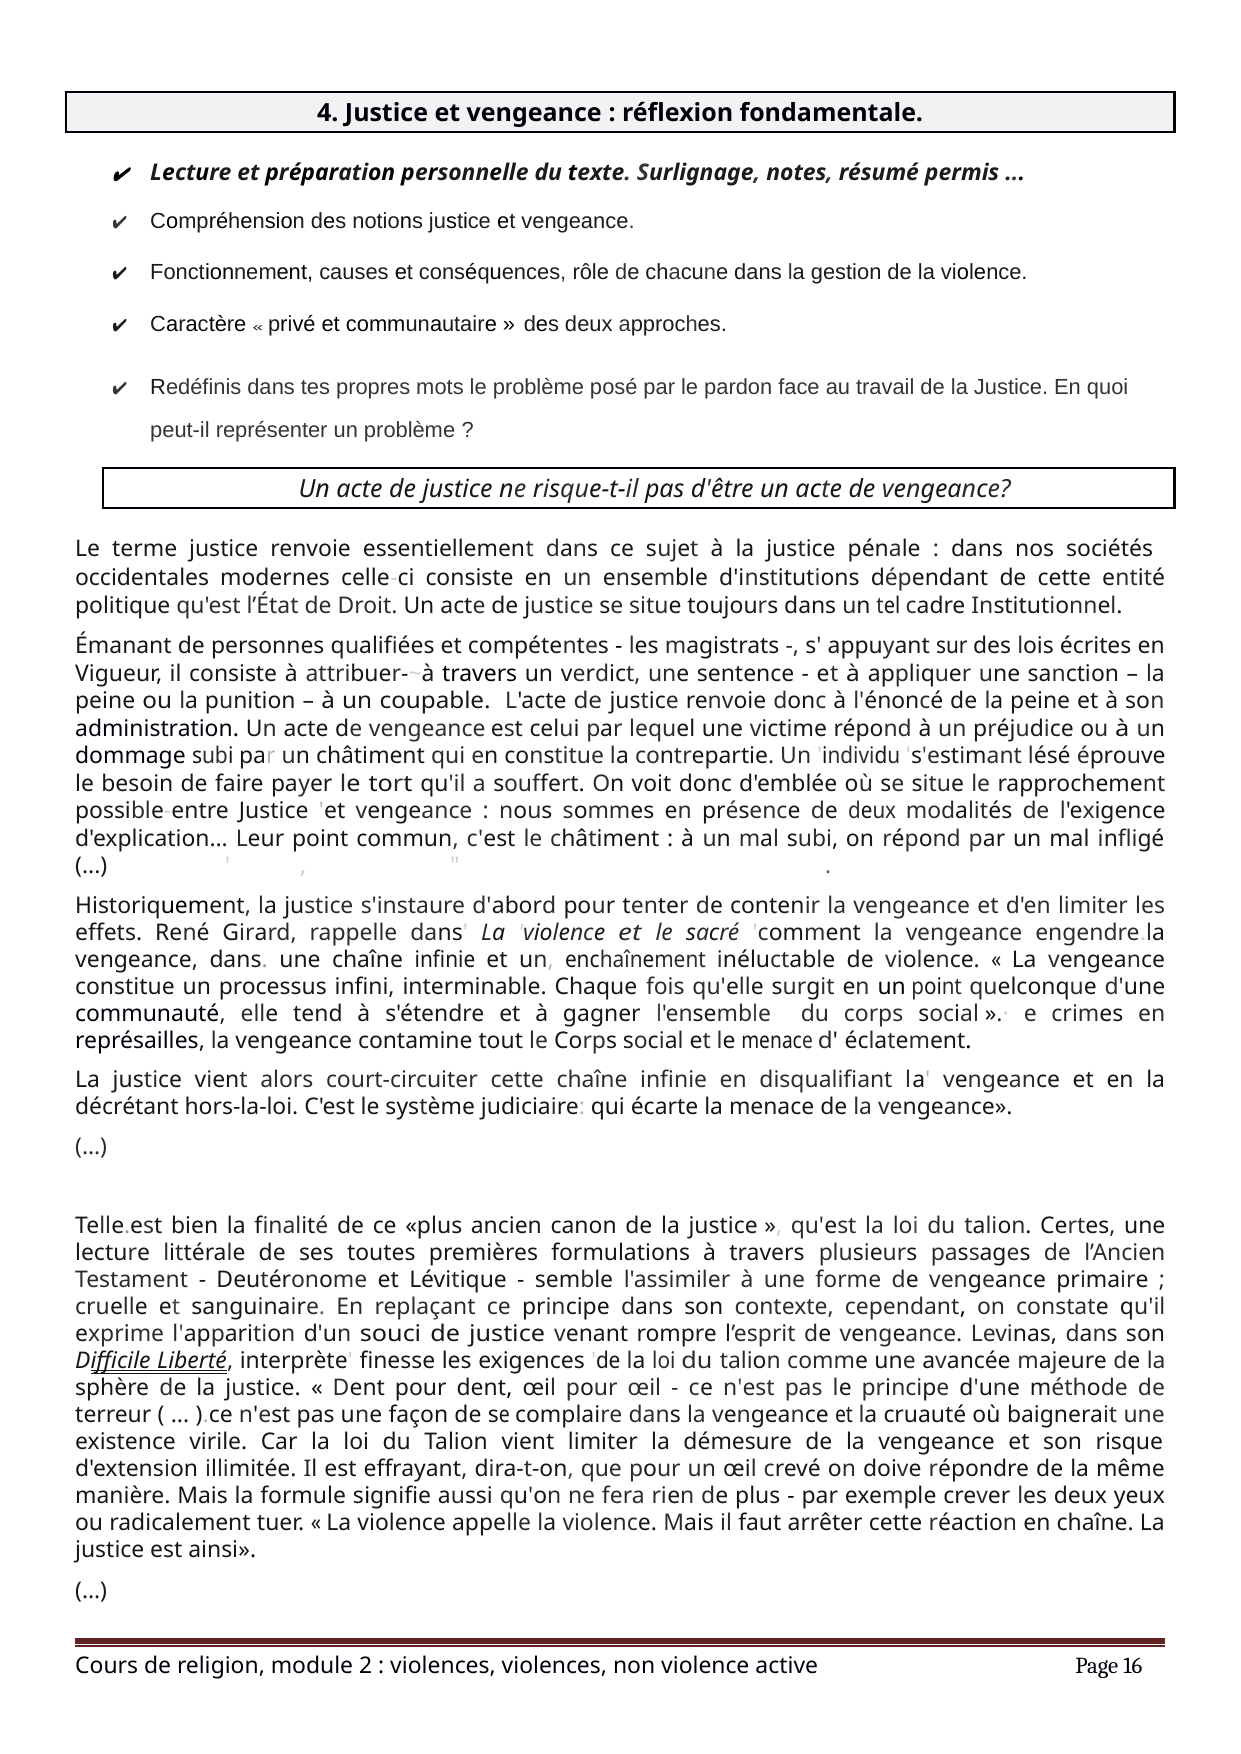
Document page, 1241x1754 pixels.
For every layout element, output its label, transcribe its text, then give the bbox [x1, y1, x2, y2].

list Lecture et préparation personnelle du texte. Surlignage, notes, résumé permis ... [112, 157, 1165, 186]
list Caractère « privé et communautaire » des deux approches. [112, 309, 1165, 337]
list (…) [75, 1575, 1165, 1604]
list Redéfinis dans tes propres mots le problème posé par le pardon face au travail de la Justice. En quoi peut-il représenter un problème ? [112, 361, 1165, 446]
list Le terme justice renvoie essentiellement dans ce sujet à la justice pénale : dans nos sociétés occidentales modernes celle-ci consiste en un ensemble d'institutions dépendant de cette entité politique qu'est l’État de Droit. Un acte de justice se situe toujours dans un tel cadre Institutionnel. [75, 534, 1165, 619]
list Compréhension des notions justice et vengeance. [112, 210, 1165, 234]
subtitle 4. Justice et vengeance : réflexion fondamentale. [67, 93, 1173, 131]
list Telle.est bien la finalité de ce «plus ancien canon de la justice », qu'est la loi du talion. Certes, une lecture littérale de ses toutes premières formulations à travers plusieurs passages de l’Ancien Testament - Deutéronome et Lévitique - semble l'assimiler à une forme de vengeance primaire ; cruelle et sanguinaire. En replaçant ce principe dans son contexte, cependant, on constate qu'il exprime l'apparition d'un souci de justice venant rompre l’esprit de vengeance. Levinas, dans son Difficile Liberté, interprète' finesse les exigences 'de la loi du talion comme une avancée majeure de la sphère de la justice. « Dent pour dent, œil pour œil - ce n'est pas le principe d'une méthode de terreur ( ... ).ce n'est pas une façon de se complaire dans la vengeance et la cruauté où baignerait une existence virile. Car la loi du Talion vient limiter la démesure de la vengeance et son risque d'extension illimitée. Il est effrayant, dira-t-on, que pour un œil crevé on doive répondre de la même manière. Mais la formule signifie aussi qu'on ne fera rien de plus - par exemple crever les deux yeux ou radicalement tuer. « La violence appelle la violence. Mais il faut arrêter cette réaction en chaîne. La justice est ainsi». [75, 1212, 1165, 1562]
list Fonctionnement, causes et conséquences, rôle de chacune dans la gestion de la violence. [112, 257, 1165, 286]
list Émanant de personnes qualifiées et compétentes - les magistrats -, s' appuyant sur des lois écrites en Vigueur, il consiste à attribuer-~à travers un verdict, une sentence - et à appliquer une sanction – la peine ou la punition – à un coupable. L'acte de justice renvoie donc à l'énoncé de la peine et à son administration. Un acte de vengeance est celui par lequel une victime répond à un préjudice ou à un dommage subi par un châtiment qui en constitue la contrepartie. Un 'individu 's'estimant lésé éprouve le besoin de faire payer le tort qu'il a souffert. On voit donc d'emblée où se situe le rapprochement possible-entre Justice 'et vengeance : nous sommes en présence de deux modalités de l'exigence d'explication… Leur point commun, c'est le châtiment : à un mal subi, on répond par un mal infligé (...) ' , " . [75, 632, 1165, 879]
subtitle Un acte de justice ne risque-t-il pas d'être un acte de vengeance? [104, 469, 1173, 507]
list Historiquement, la justice s'instaure d'abord pour tenter de contenir la vengeance et d'en limiter les effets. René Girard, rappelle dans' La 'violence et le sacré 'comment la vengeance engendre.la vengeance, dans. une chaîne infinie et un, enchaînement inéluctable de violence. « La vengeance constitue un processus infini, interminable. Chaque fois qu'elle surgit en un point quelconque d'une communauté, elle tend à s'étendre et à gagner l'ensemble du corps social ».· e crimes en représailles, la vengeance contamine tout le Corps social et le menace d' éclatement. [75, 892, 1165, 1054]
list La justice vient alors court-circuiter cette chaîne infinie en disqualifiant la' vengeance et en la décrétant hors-la-loi. C'est le système judiciaire: qui écarte la menace de la vengeance». [75, 1066, 1165, 1120]
list (…) [75, 1133, 1165, 1160]
